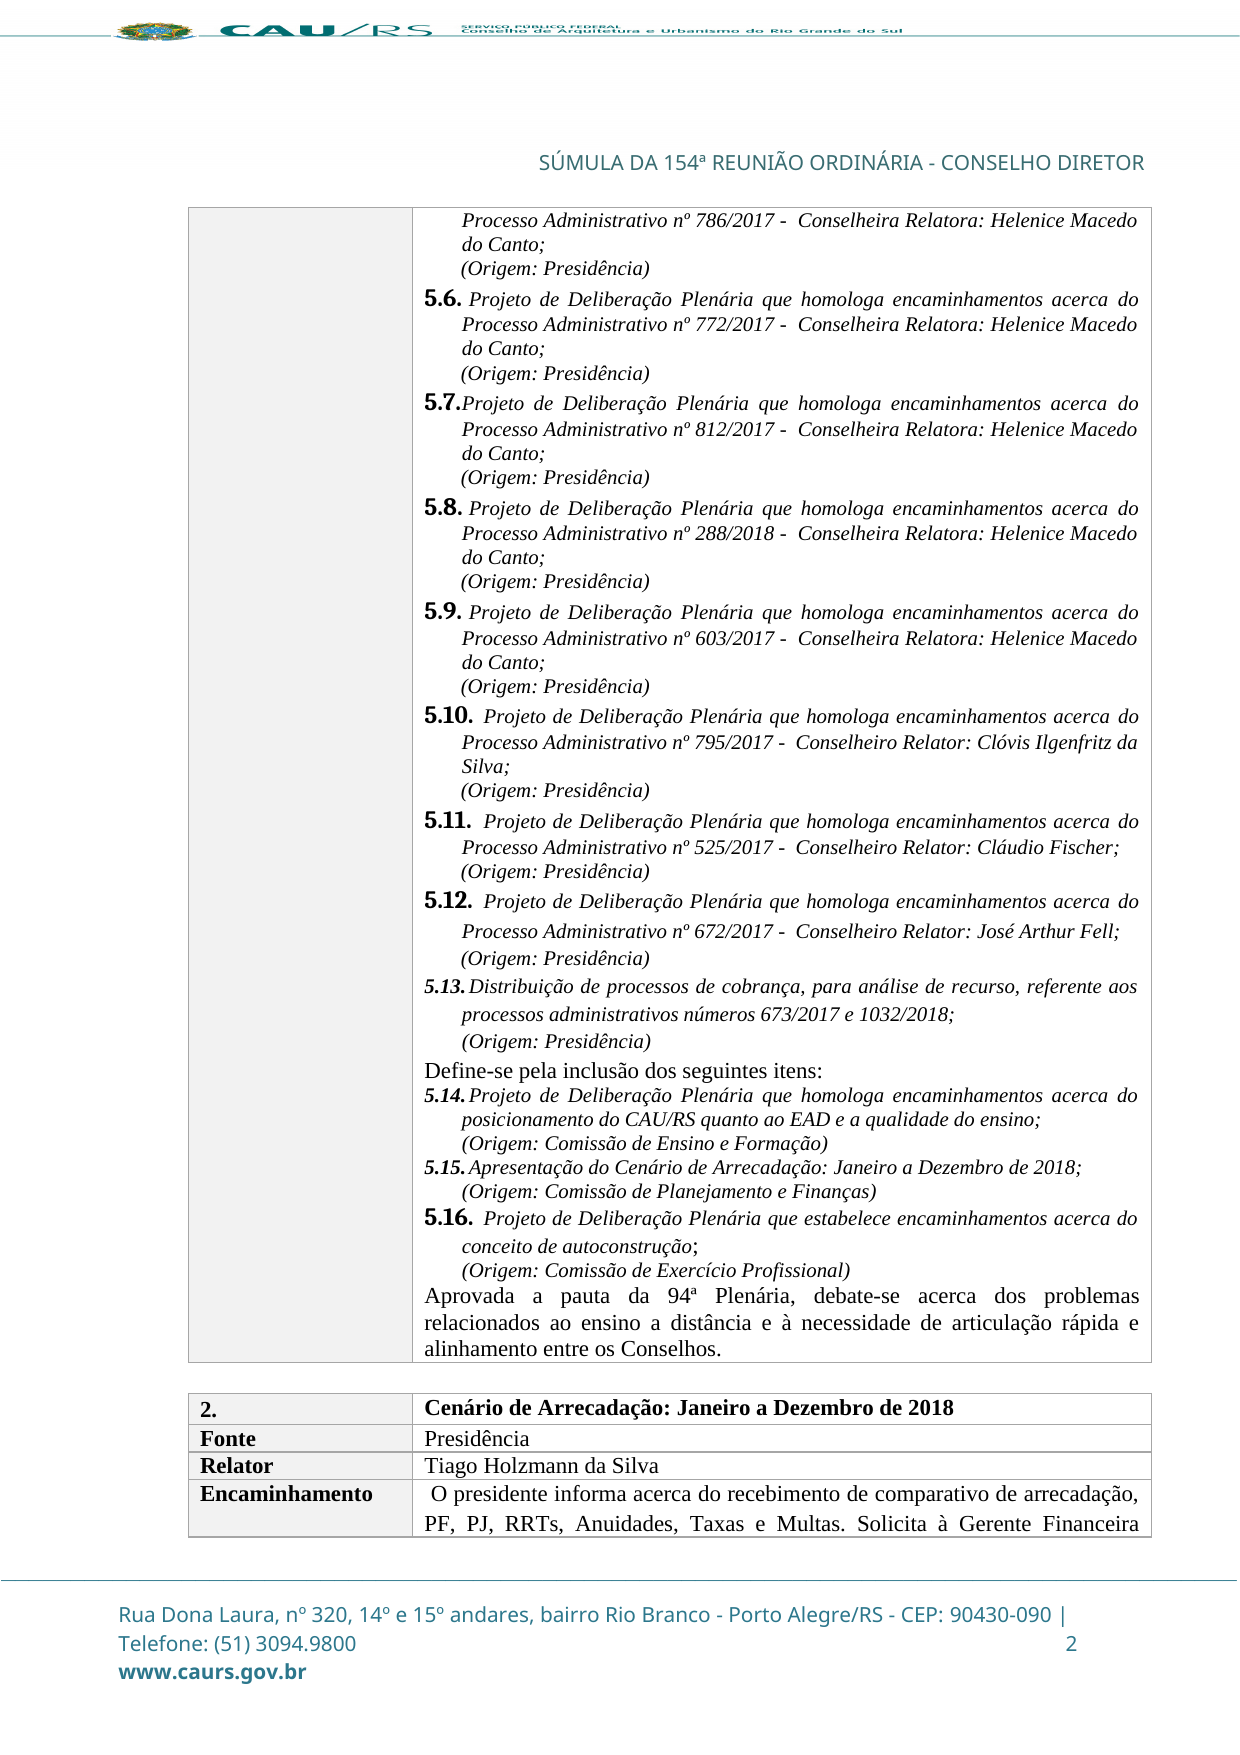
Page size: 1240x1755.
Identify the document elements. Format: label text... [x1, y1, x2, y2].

table_header Cenário de Arrecadação: Janeiro a Dezembro de 2018 [413, 1394, 1151, 1424]
table_cell [189, 208, 412, 1362]
table_cell Encaminhamento [189, 1480, 412, 1536]
table_cell Presidência [413, 1425, 1151, 1451]
table_cell A pauta é apresentada pelo presidente, tendo a seguinte “Ordem do Dia”: Projeto de Deliberação Plenária que propõe homologar o relatório dos registros profissionais interrompidos e das solicitações indeferidas no período de 01/10/2018 a 31/12/2018, conforme a Deliberação – CEP-CAU/RS nº 001/2019; (Origem: Comissão de Exercício Profissional) Projeto de Deliberação Plenária que propõe homologar o relatório dos registros profissionais interrompidos e das solicitações indeferidas no período de 01/01/2019 a 31/01/2019, conforme a Deliberação – CEP-CAU/RS nº 003/2019; (Origem: Comissão de Exercício Profissional) Projeto de Deliberação Plenária que propõe homologar o Registro de Direito Autoral registrado no CAU/RS sob o nº 1544; (Origem: Comissão de Exercício Profissional) Projeto de Deliberação Plenária que homologa, em sede de reexame necessário, a extinção total ou parcial dos créditos tributários, relativos as anuidades dos Processos Administrativos números 442/2017, 498/2017, 757/2017, 328/2018, 329/2018, 354/2018, 359/2018, 361/2018, 371/2018, 750/2018, 831/2018, 847/2018 e 881/2018; (Origem: Presidência) Projeto de Deliberação Plenária que homologa encaminhamentos acerca do Processo Administrativo nº 786/2017 - Conselheira Relatora: Helenice Macedo do Canto; (Origem: Presidência) Projeto de Deliberação Plenária que homologa encaminhamentos acerca do Processo Administrativo nº 772/2017 - Conselheira Relatora: Helenice Macedo do Canto; (Origem: Presidência) Projeto de Deliberação Plenária que homologa encaminhamentos acerca do Processo Administrativo nº 812/2017 - Conselheira Relatora: Helenice Macedo do Canto; (Origem: Presidência) Projeto de Deliberação Plenária que homologa encaminhamentos acerca do Processo Administrativo nº 288/2018 - Conselheira Relatora: Helenice Macedo do Canto; (Origem: Presidência) Projeto de Deliberação Plenária que homologa encaminhamentos acerca do Processo Administrativo nº 603/2017 - Conselheira Relatora: Helenice Macedo do Canto; (Origem: Presidência) Projeto de Deliberação Plenária que homologa encaminhamentos acerca do Processo Administrativo nº 795/2017 - Conselheiro Relator: Clóvis Ilgenfritz da Silva; (Origem: Presidência) Projeto de Deliberação Plenária que homologa encaminhamentos acerca do Processo Administrativo nº 525/2017 - Conselheiro Relator: Cláudio Fischer; (Origem: Presidência) Projeto de Deliberação Plenária que homologa encaminhamentos acerca do Processo Administrativo nº 672/2017 - Conselheiro Relator: José Arthur Fell; (Origem: Presidência) Distribuição de processos de cobrança, para análise de recurso, referente aos processos administrativos números 673/2017 e 1032/2018; (Origem: Presidência) Define-se pela inclusão dos seguintes itens: Projeto de Deliberação Plenária que homologa encaminhamentos acerca do posicionamento do CAU/RS quanto ao EAD e a qualidade do ensino; (Origem: Comissão de Ensino e Formação) Apresentação do Cenário de Arrecadação: Janeiro a Dezembro de 2018; (Origem: Comissão de Planejamento e Finanças) Projeto de Deliberação Plenária que estabelece encaminhamentos acerca do conceito de autoconstrução; (Origem: Comissão de Exercício Profissional) Aprovada a pauta da 94ª Plenária, debate-se acerca dos problemas relacionados ao ensino a distância e à necessidade de articulação rápida e alinhamento entre os Conselhos. [413, 208, 1151, 1362]
table_header 2. [189, 1394, 412, 1424]
table_cell Tiago Holzmann da Silva [413, 1453, 1151, 1479]
table_cell Fonte [189, 1425, 412, 1451]
table_cell Relator [189, 1453, 412, 1479]
